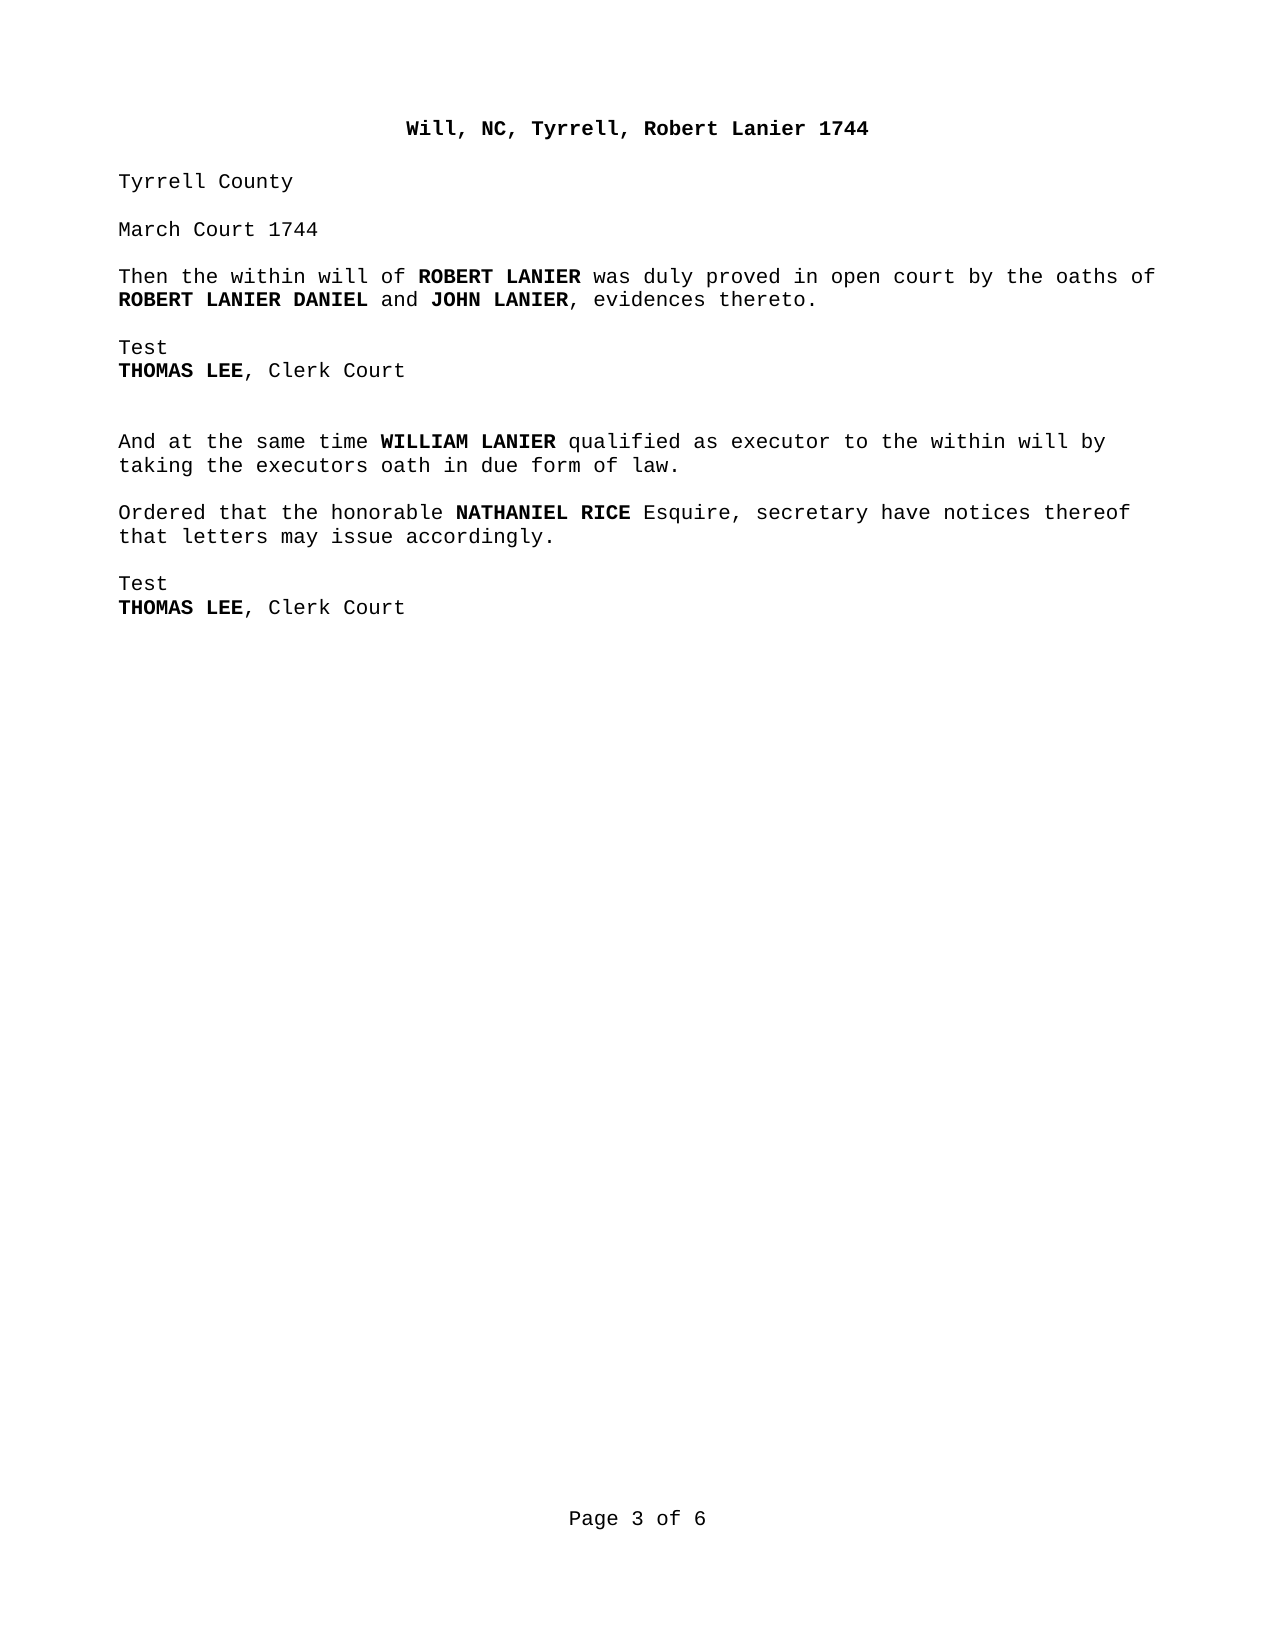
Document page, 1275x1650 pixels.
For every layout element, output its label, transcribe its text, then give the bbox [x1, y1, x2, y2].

text Test [118, 573, 1157, 597]
text And at the same time WILLIAM LANIER qualified as executor to the within will by taking the executors oath in due form of law. [118, 431, 1157, 479]
text Thomas Lee, Clerk Court [118, 360, 1157, 384]
text Test [118, 337, 1157, 360]
text Ordered that the honorable Nathaniel Rice Esquire, secretary have notices thereof that letters may issue accordingly. [118, 502, 1157, 549]
text Tyrrell County [118, 171, 1157, 195]
text Thomas Lee, Clerk Court [118, 597, 1157, 621]
text Then the within will of Robert Lanier was duly proved in open court by the oaths of Robert Lanier Daniel and John Lanier, evidences thereto. [118, 266, 1157, 313]
text March Court 1744 [118, 218, 1157, 242]
